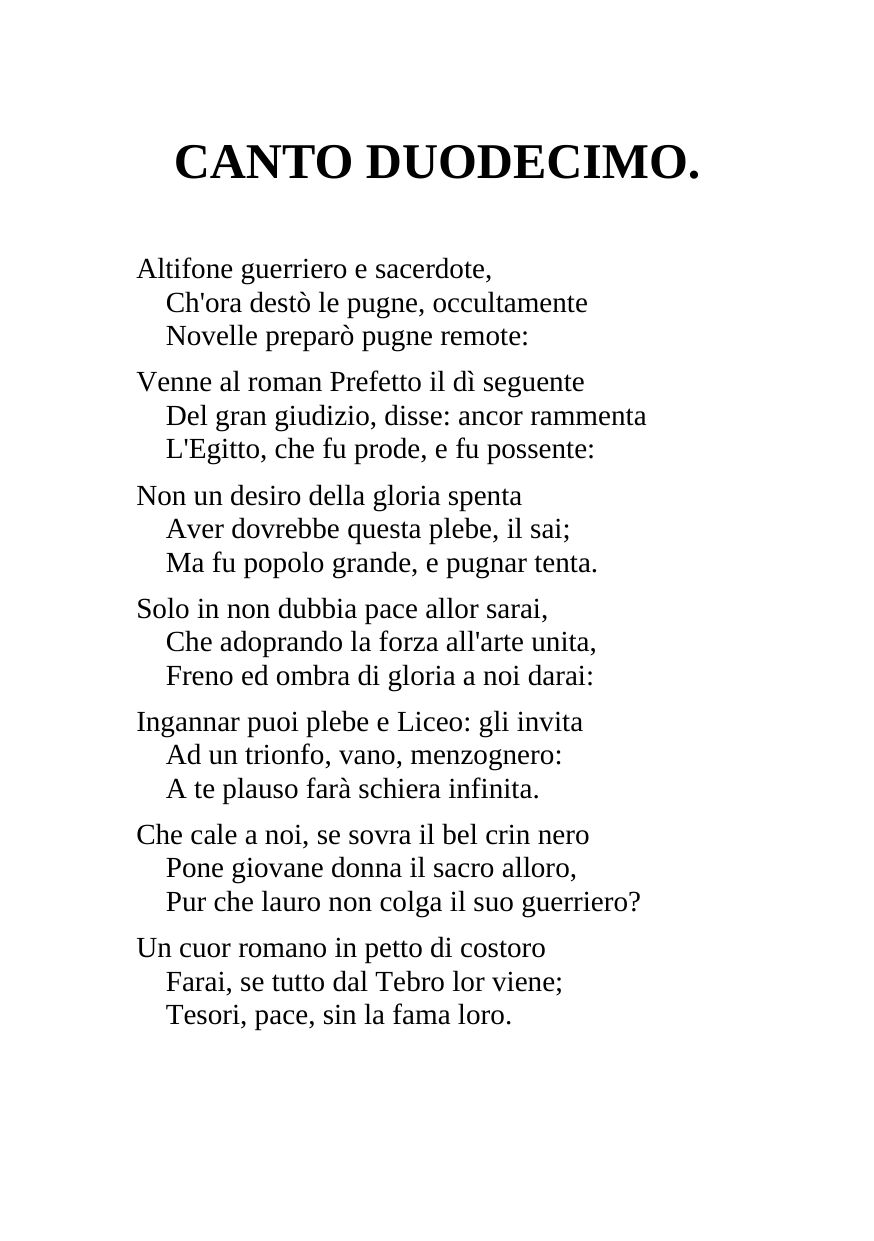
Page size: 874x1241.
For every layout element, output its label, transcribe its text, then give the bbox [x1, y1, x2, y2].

title CANTO DUODECIMO. [106, 131, 768, 189]
text Ingannar puoi plebe e Liceo: gli invita Ad un trionfo, vano, menzognero: A te plauso farà schiera infinita. [136, 704, 768, 804]
text Solo in non dubbia pace allor sarai, Che adoprando la forza all'arte unita, Freno ed ombra di gloria a noi darai: [136, 591, 768, 691]
text Che cale a noi, se sovra il bel crin nero Pone giovane donna il sacro alloro, Pur che lauro non colga il suo guerriero? [136, 817, 768, 918]
text Un cuor romano in petto di costoro Farai, se tutto dal Tebro lor viene; Tesori, pace, sin la fama loro. [136, 930, 768, 1031]
text Non un desiro della gloria spenta Aver dovrebbe questa plebe, il sai; Ma fu popolo grande, e pugnar tenta. [136, 478, 768, 578]
text Altifone guerriero e sacerdote, Ch'ora destò le pugne, occultamente Novelle preparò pugne remote: [136, 251, 768, 352]
text Venne al roman Prefetto il dì seguente Del gran giudizio, disse: ancor rammenta L'Egitto, che fu prode, e fu possente: [136, 364, 768, 465]
